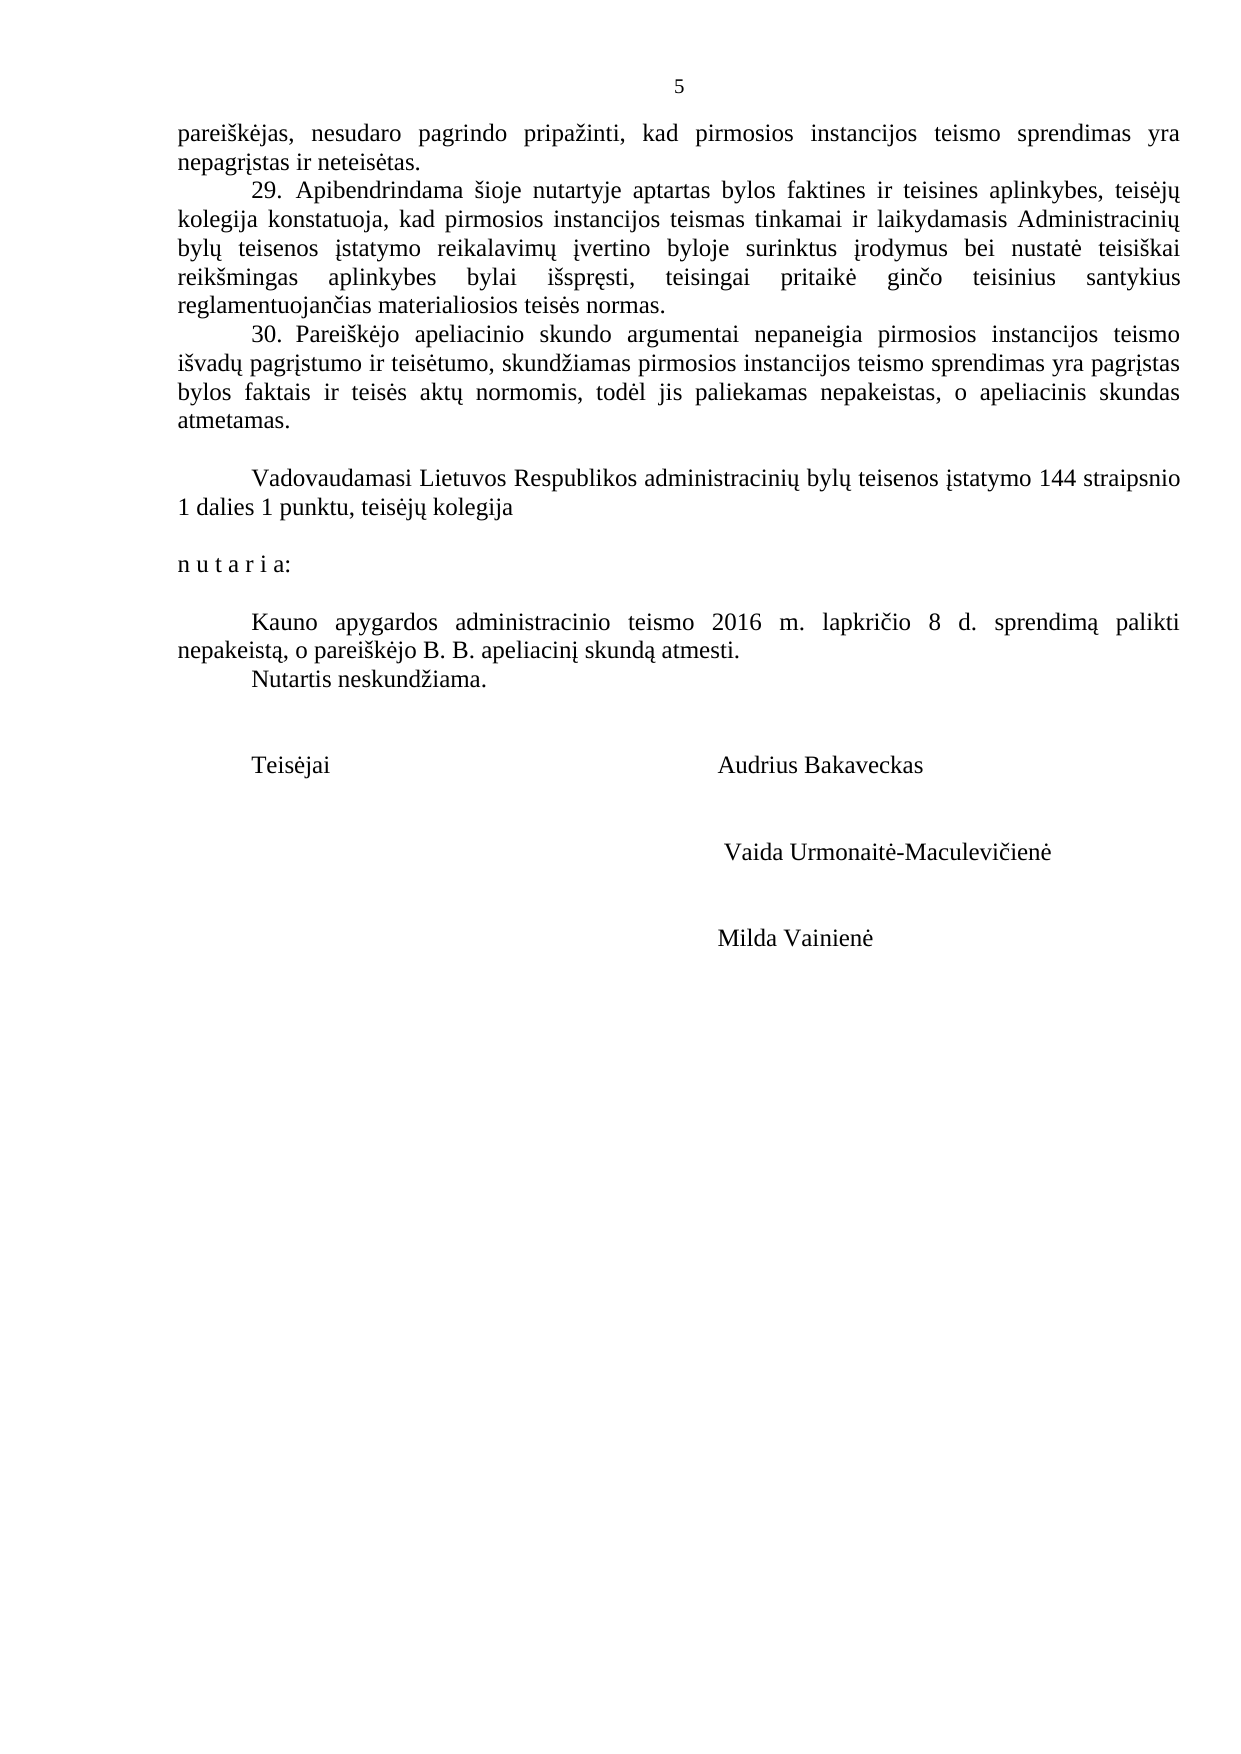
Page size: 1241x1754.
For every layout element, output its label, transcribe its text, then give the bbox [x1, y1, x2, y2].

text n u t a r i a: [177, 549, 1181, 578]
text Vaida Urmonaitė-Maculevičienė [177, 837, 1181, 866]
text 30. Pareiškėjo apeliacinio skundo argumentai nepaneigia pirmosios instancijos teismo išvadų pagrįstumo ir teisėtumo, skundžiamas pirmosios instancijos teismo sprendimas yra pagrįstas bylos faktais ir teisės aktų normomis, todėl jis paliekamas nepakeistas, o apeliacinis skundas atmetamas. [177, 319, 1181, 434]
text Nutartis neskundžiama. [177, 664, 1181, 693]
text Teisėjai Audrius Bakaveckas [177, 751, 1181, 779]
text pareiškėjas, nesudaro pagrindo pripažinti, kad pirmosios instancijos teismo sprendimas yra nepagrįstas ir neteisėtas. [177, 118, 1181, 176]
text Vadovaudamasi Lietuvos Respublikos administracinių bylų teisenos įstatymo 144 straipsnio 1 dalies 1 punktu, teisėjų kolegija [177, 463, 1181, 521]
text Milda Vainienė [177, 923, 1181, 952]
text 29. Apibendrindama šioje nutartyje aptartas bylos faktines ir teisines aplinkybes, teisėjų kolegija konstatuoja, kad pirmosios instancijos teismas tinkamai ir laikydamasis Administracinių bylų teisenos įstatymo reikalavimų įvertino byloje surinktus įrodymus bei nustatė teisiškai reikšmingas aplinkybes bylai išspręsti, teisingai pritaikė ginčo teisinius santykius reglamentuojančias materialiosios teisės normas. [177, 176, 1181, 319]
text Kauno apygardos administracinio teismo 2016 m. lapkričio 8 d. sprendimą palikti nepakeistą, o pareiškėjo B. B. apeliacinį skundą atmesti. [177, 607, 1181, 664]
